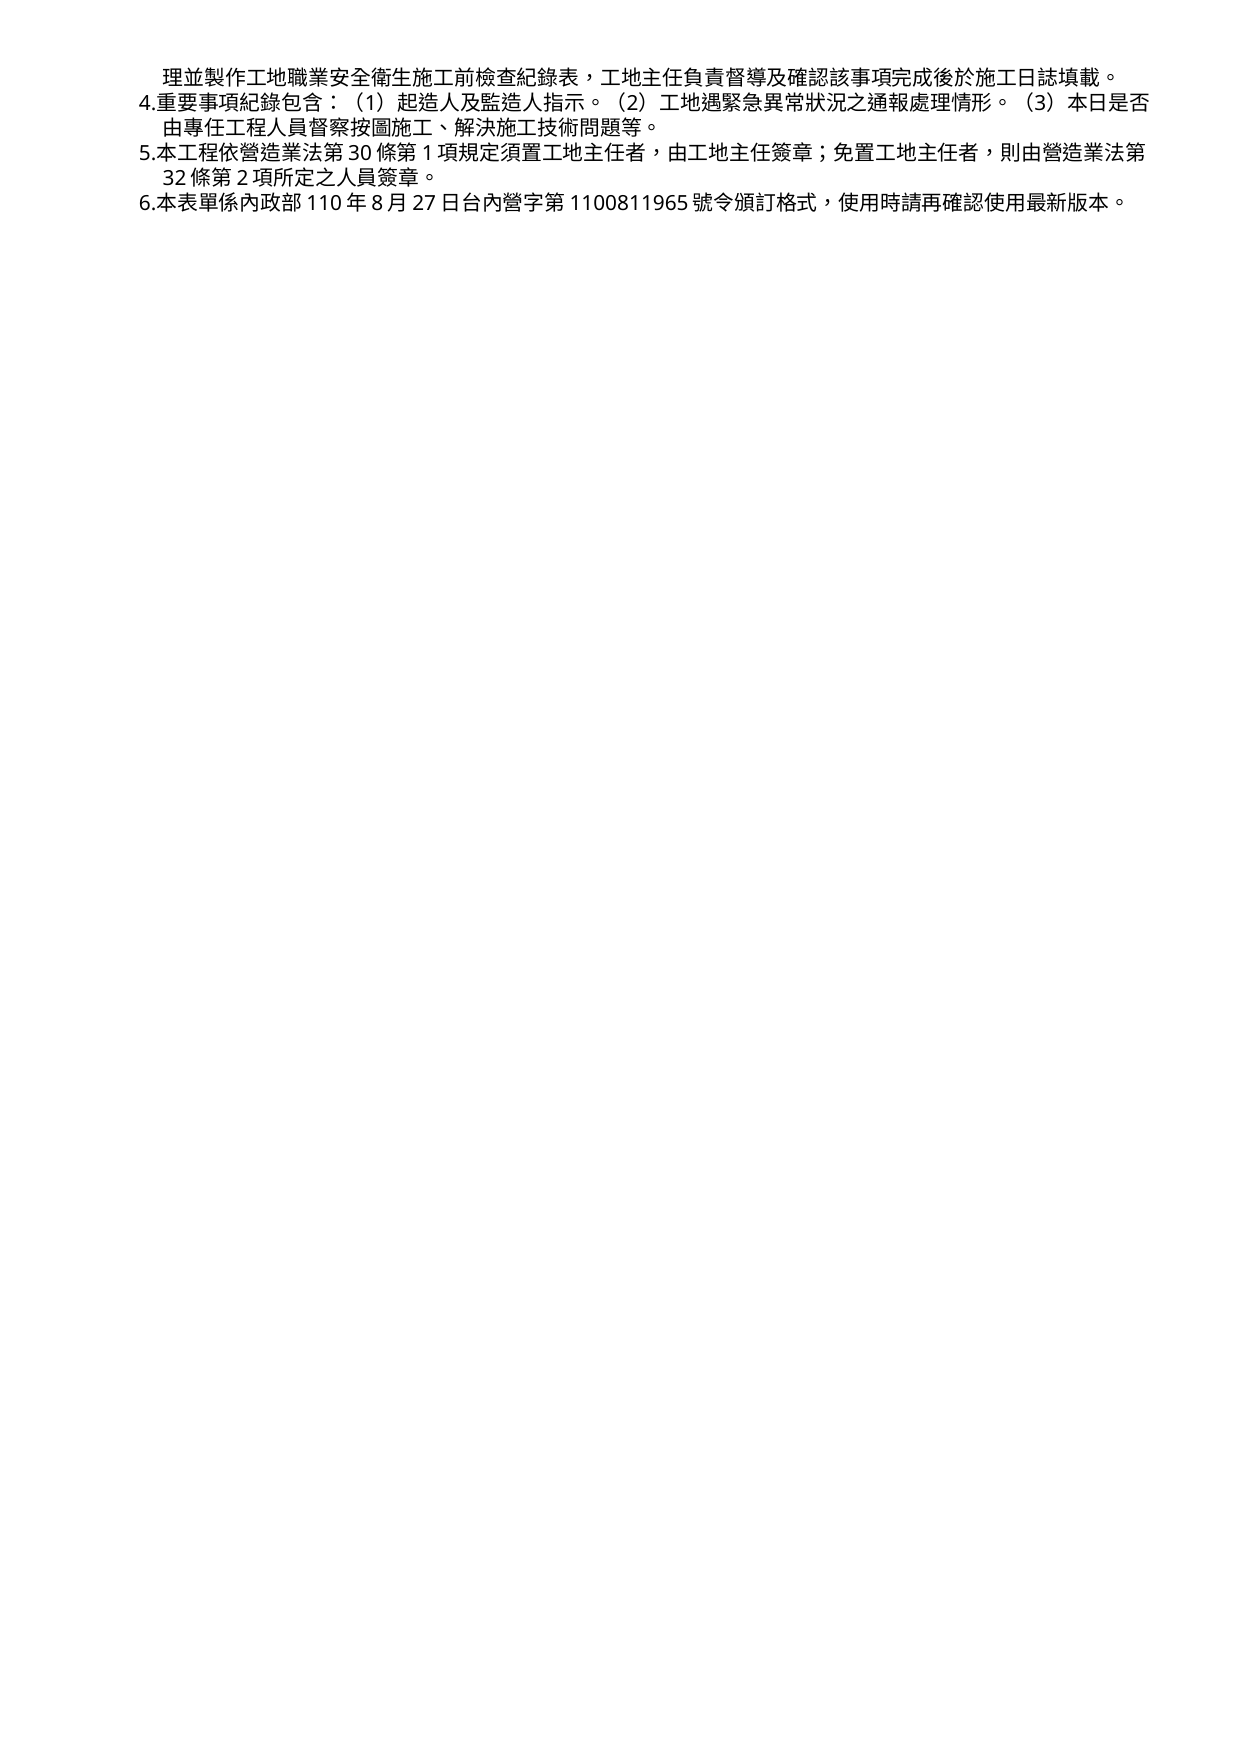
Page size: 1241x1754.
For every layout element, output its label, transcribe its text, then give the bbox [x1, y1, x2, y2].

text 4.重要事項紀錄包含：（1）起造人及監造人指示。（2）工地遇緊急異常狀況之通報處理情形。（3）本日是否由專任工程人員督察按圖施工、解決施工技術問題等。 [139, 90, 1163, 140]
text 6.本表單係內政部110年8月27日台內營字第1100811965號令頒訂格式，使用時請再確認使用最新版本。 [139, 190, 1163, 215]
text 理並製作工地職業安全衛生施工前檢查紀錄表，工地主任負責督導及確認該事項完成後於施工日誌填載。 [139, 65, 1163, 90]
text 5.本工程依營造業法第30條第1項規定須置工地主任者，由工地主任簽章；免置工地主任者，則由營造業法第32條第2項所定之人員簽章。 [139, 140, 1163, 190]
